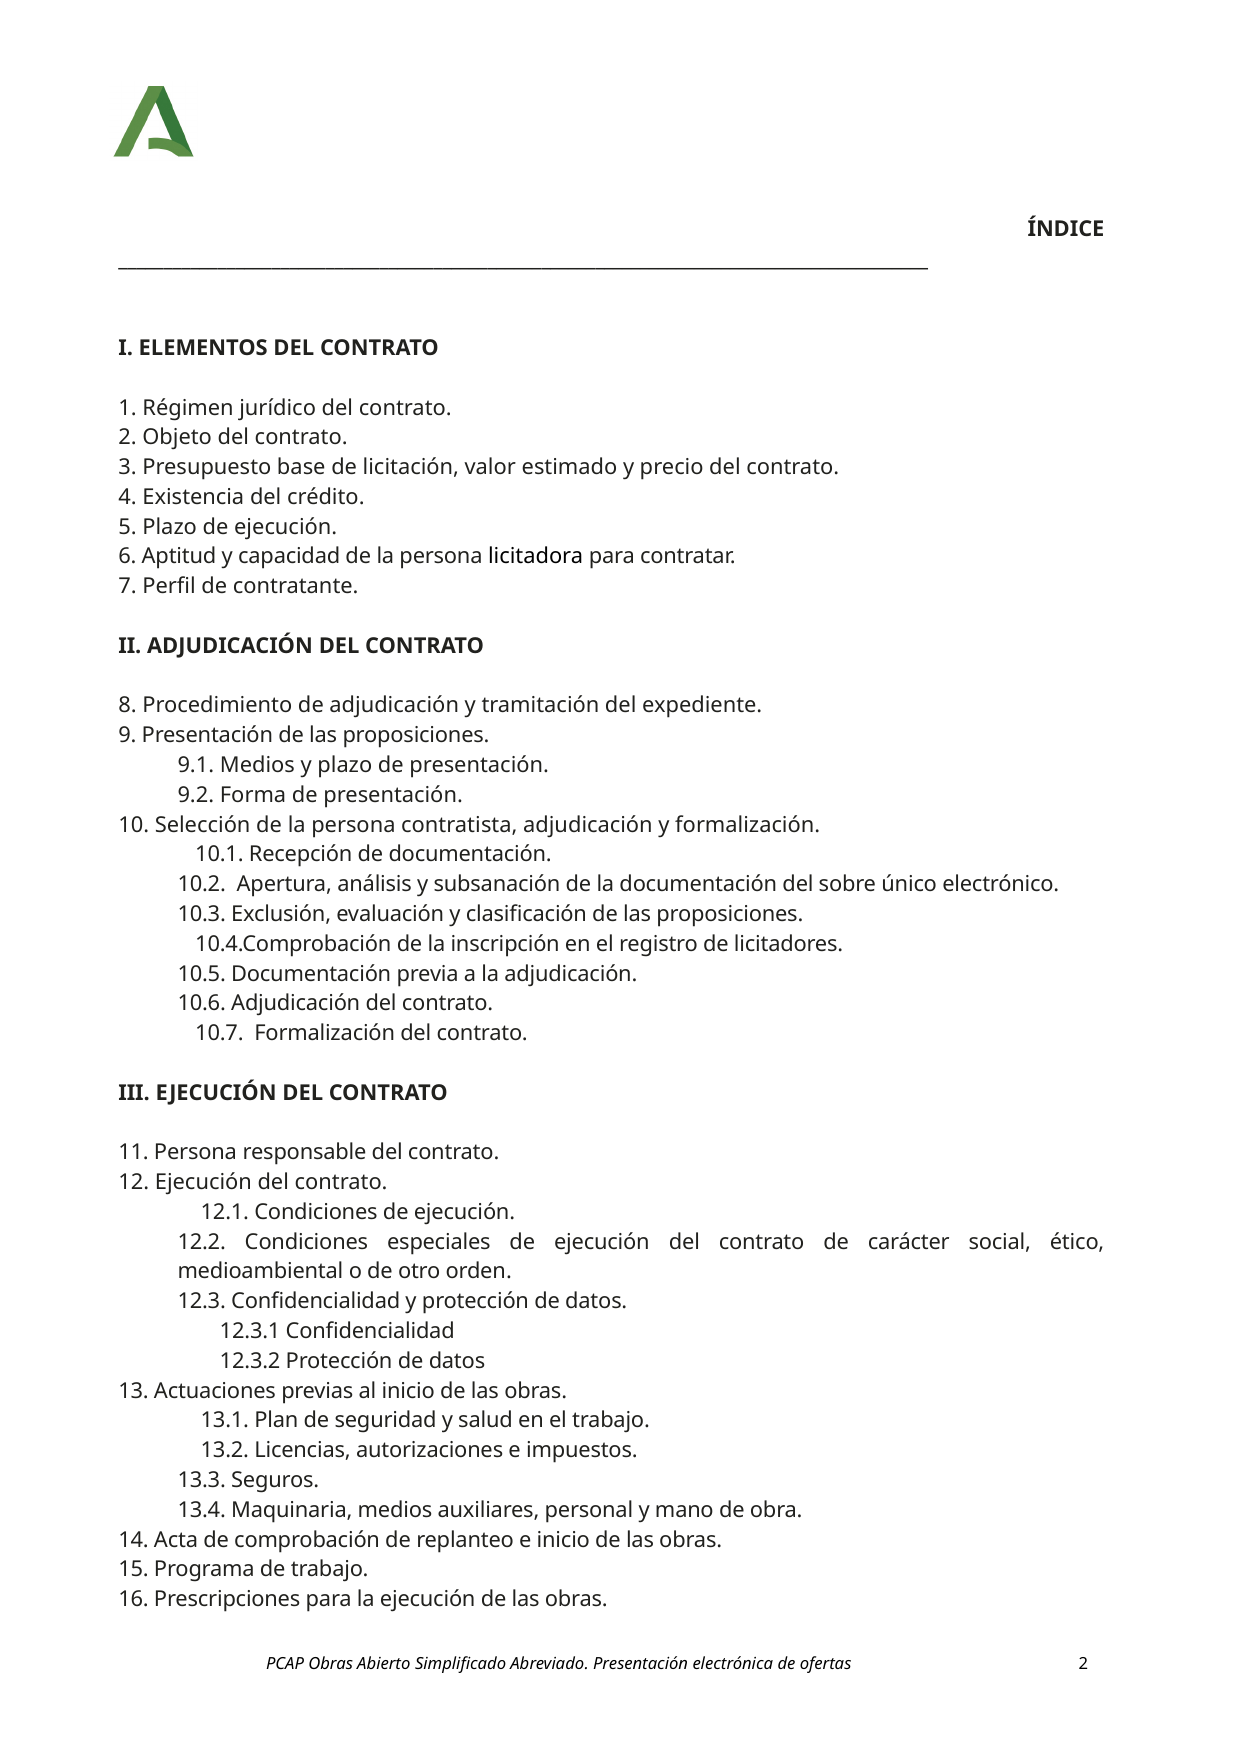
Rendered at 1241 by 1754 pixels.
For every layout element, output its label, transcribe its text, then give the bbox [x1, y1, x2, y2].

text III. EJECUCIÓN DEL CONTRATO [118, 1077, 1104, 1106]
text 13. Actuaciones previas al inicio de las obras. [118, 1374, 1104, 1404]
text I. ELEMENTOS DEL CONTRATO [118, 332, 1104, 362]
text 3. Presupuesto base de licitación, valor estimado y precio del contrato. [118, 451, 1104, 481]
text 10.3. Exclusión, evaluación y clasificación de las proposiciones. [177, 898, 1104, 928]
text __________________________________________________________________________________________ [118, 242, 1104, 272]
text 6. Aptitud y capacidad de la persona licitadora para contratar. [118, 540, 1104, 570]
text 12.3.2 Protección de datos [177, 1345, 1104, 1374]
text 13.1. Plan de seguridad y salud en el trabajo. [118, 1404, 1104, 1434]
text 10.7. Formalización del contrato. [118, 1017, 1104, 1047]
text 12.3.1 Confidencialidad [177, 1315, 1104, 1345]
text 15. Programa de trabajo. [118, 1553, 1104, 1583]
text 7. Perfil de contratante. [118, 570, 1104, 600]
text 5. Plazo de ejecución. [118, 511, 1104, 540]
text 12.3. Confidencialidad y protección de datos. [177, 1285, 1104, 1315]
text ÍNDICE [118, 213, 1104, 242]
text 13.4. Maquinaria, medios auxiliares, personal y mano de obra. [177, 1494, 1104, 1523]
text 10.4.Comprobación de la inscripción en el registro de licitadores. [118, 928, 1104, 957]
text 12.1. Condiciones de ejecución. [118, 1196, 1104, 1226]
text 9.1. Medios y plazo de presentación. [177, 749, 1104, 779]
text 10. Selección de la persona contratista, adjudicación y formalización. [118, 808, 1104, 838]
text 10.5. Documentación previa a la adjudicación. [177, 957, 1104, 987]
text II. ADJUDICACIÓN DEL CONTRATO [118, 630, 1104, 659]
text 11. Persona responsable del contrato. [118, 1136, 1104, 1166]
text 13.3. Seguros. [177, 1464, 1104, 1494]
text 10.1. Recepción de documentación. [118, 838, 1104, 868]
text 16. Prescripciones para la ejecución de las obras. [118, 1583, 1104, 1613]
text 12. Ejecución del contrato. [118, 1166, 1104, 1196]
text 14. Acta de comprobación de replanteo e inicio de las obras. [118, 1523, 1104, 1553]
text 12.2. Condiciones especiales de ejecución del contrato de carácter social, ético, medioambiental o de otro orden. [177, 1226, 1104, 1285]
text 9. Presentación de las proposiciones. [118, 719, 1104, 749]
text 4. Existencia del crédito. [118, 481, 1104, 511]
text 8. Procedimiento de adjudicación y tramitación del expediente. [118, 689, 1104, 719]
text 9.2. Forma de presentación. [177, 779, 1104, 808]
text 2. Objeto del contrato. [118, 421, 1104, 451]
picture [109, 81, 198, 161]
text 1. Régimen jurídico del contrato. [118, 391, 1104, 421]
text 10.6. Adjudicación del contrato. [177, 987, 1104, 1017]
text 10.2. Apertura, análisis y subsanación de la documentación del sobre único electrónico. [177, 868, 1104, 898]
text 13.2. Licencias, autorizaciones e impuestos. [118, 1434, 1104, 1464]
